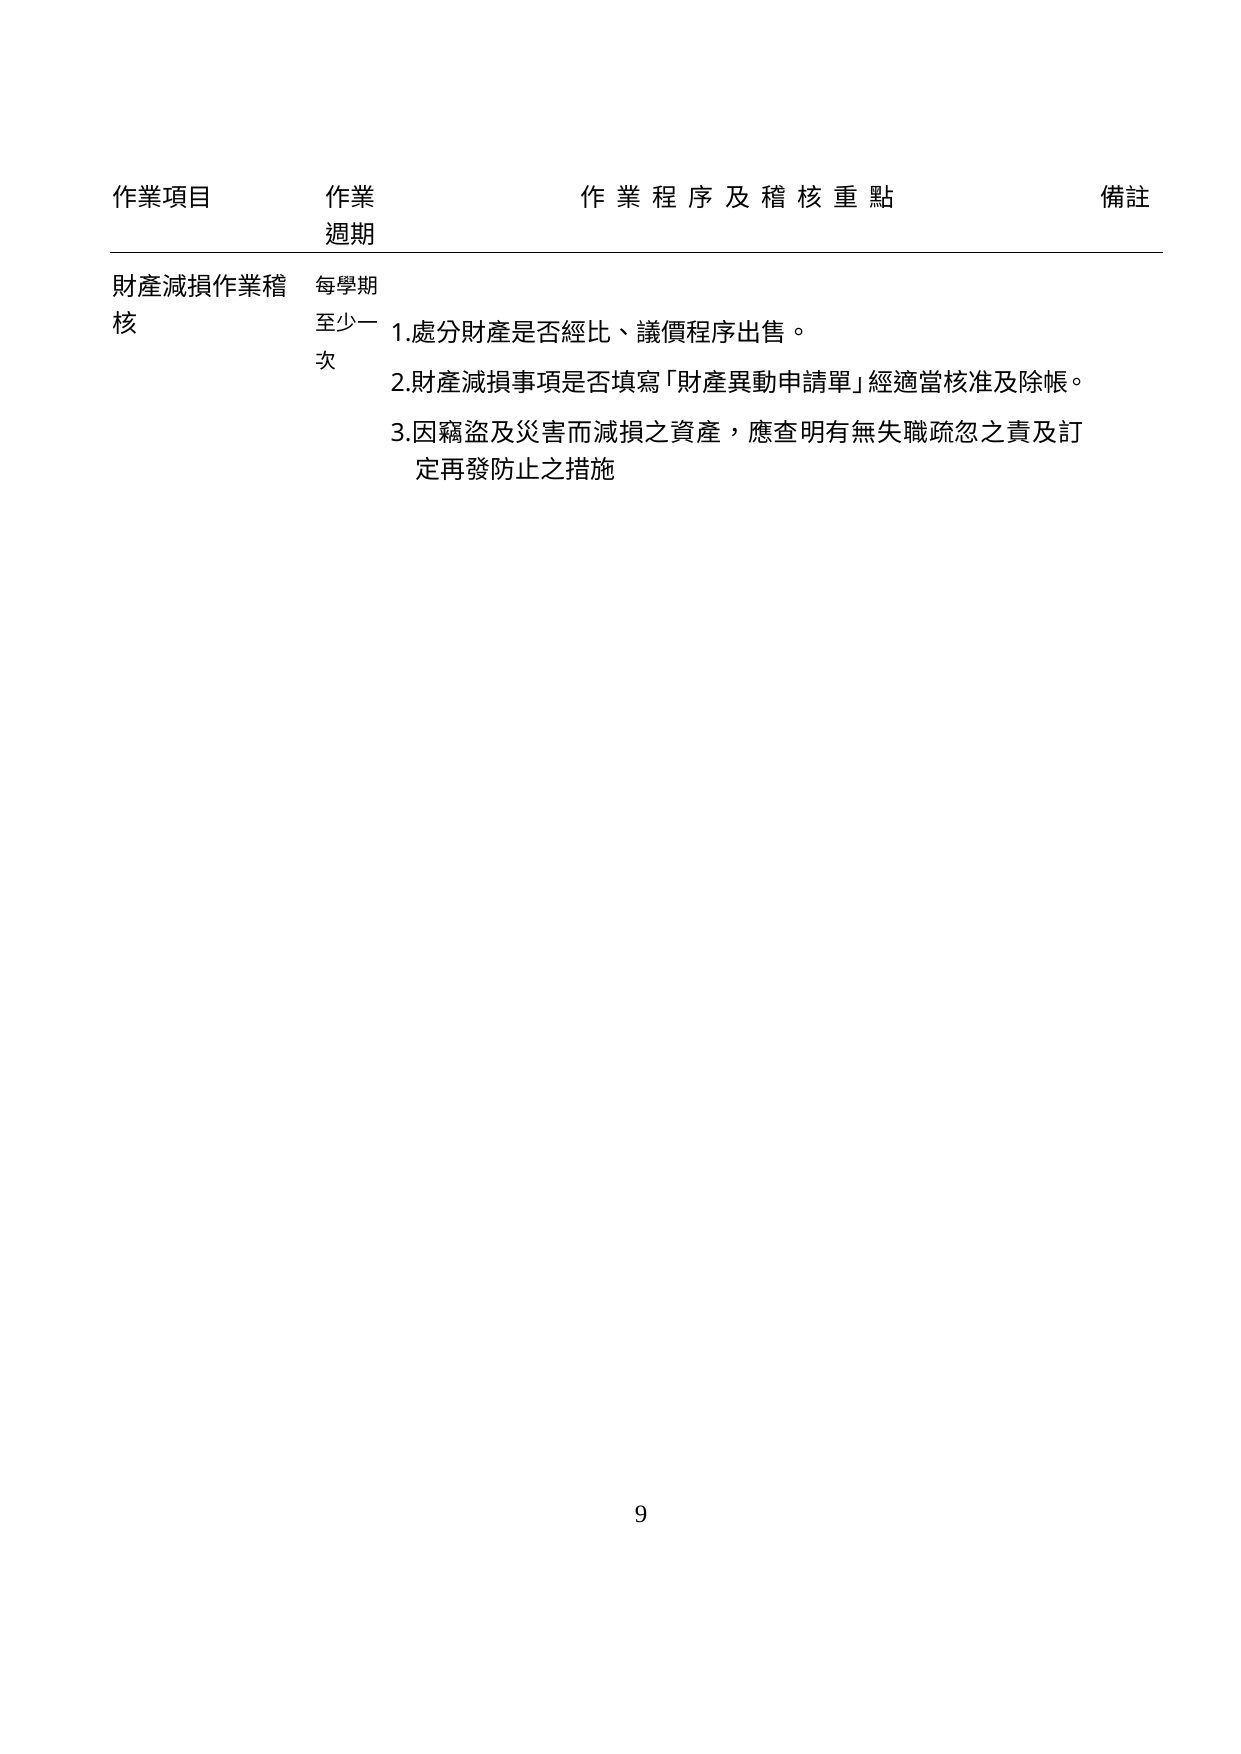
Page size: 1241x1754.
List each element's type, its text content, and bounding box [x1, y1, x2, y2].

table_cell [1088, 349, 1162, 399]
table_cell 1.處分財產是否經比、議價程序出售。 [388, 299, 1087, 349]
table_cell [110, 399, 312, 487]
table_cell [313, 399, 387, 487]
table_cell [388, 253, 1087, 299]
table_cell [110, 349, 312, 399]
table_cell 2.財產減損事項是否填寫「財產異動申請單」經適當核准及除帳。 [388, 349, 1087, 399]
table_header 作業週期 [313, 164, 387, 252]
table_cell 3.因竊盜及災害而減損之資產，應查明有無失職疏忽之責及訂定再發防止之措施 [388, 399, 1087, 487]
table_header 作業項目 [110, 164, 312, 252]
table_cell [1088, 399, 1162, 487]
table_cell 財產減損作業稽核 [110, 253, 312, 349]
table_cell [1088, 299, 1162, 349]
table_cell 每學期至少一次 [313, 253, 387, 399]
table_header 作 業 程 序 及 稽 核 重 點 [388, 164, 1087, 252]
text 9 [634, 1500, 665, 1528]
table_header 備註 [1088, 164, 1162, 252]
table_cell [1088, 253, 1162, 299]
